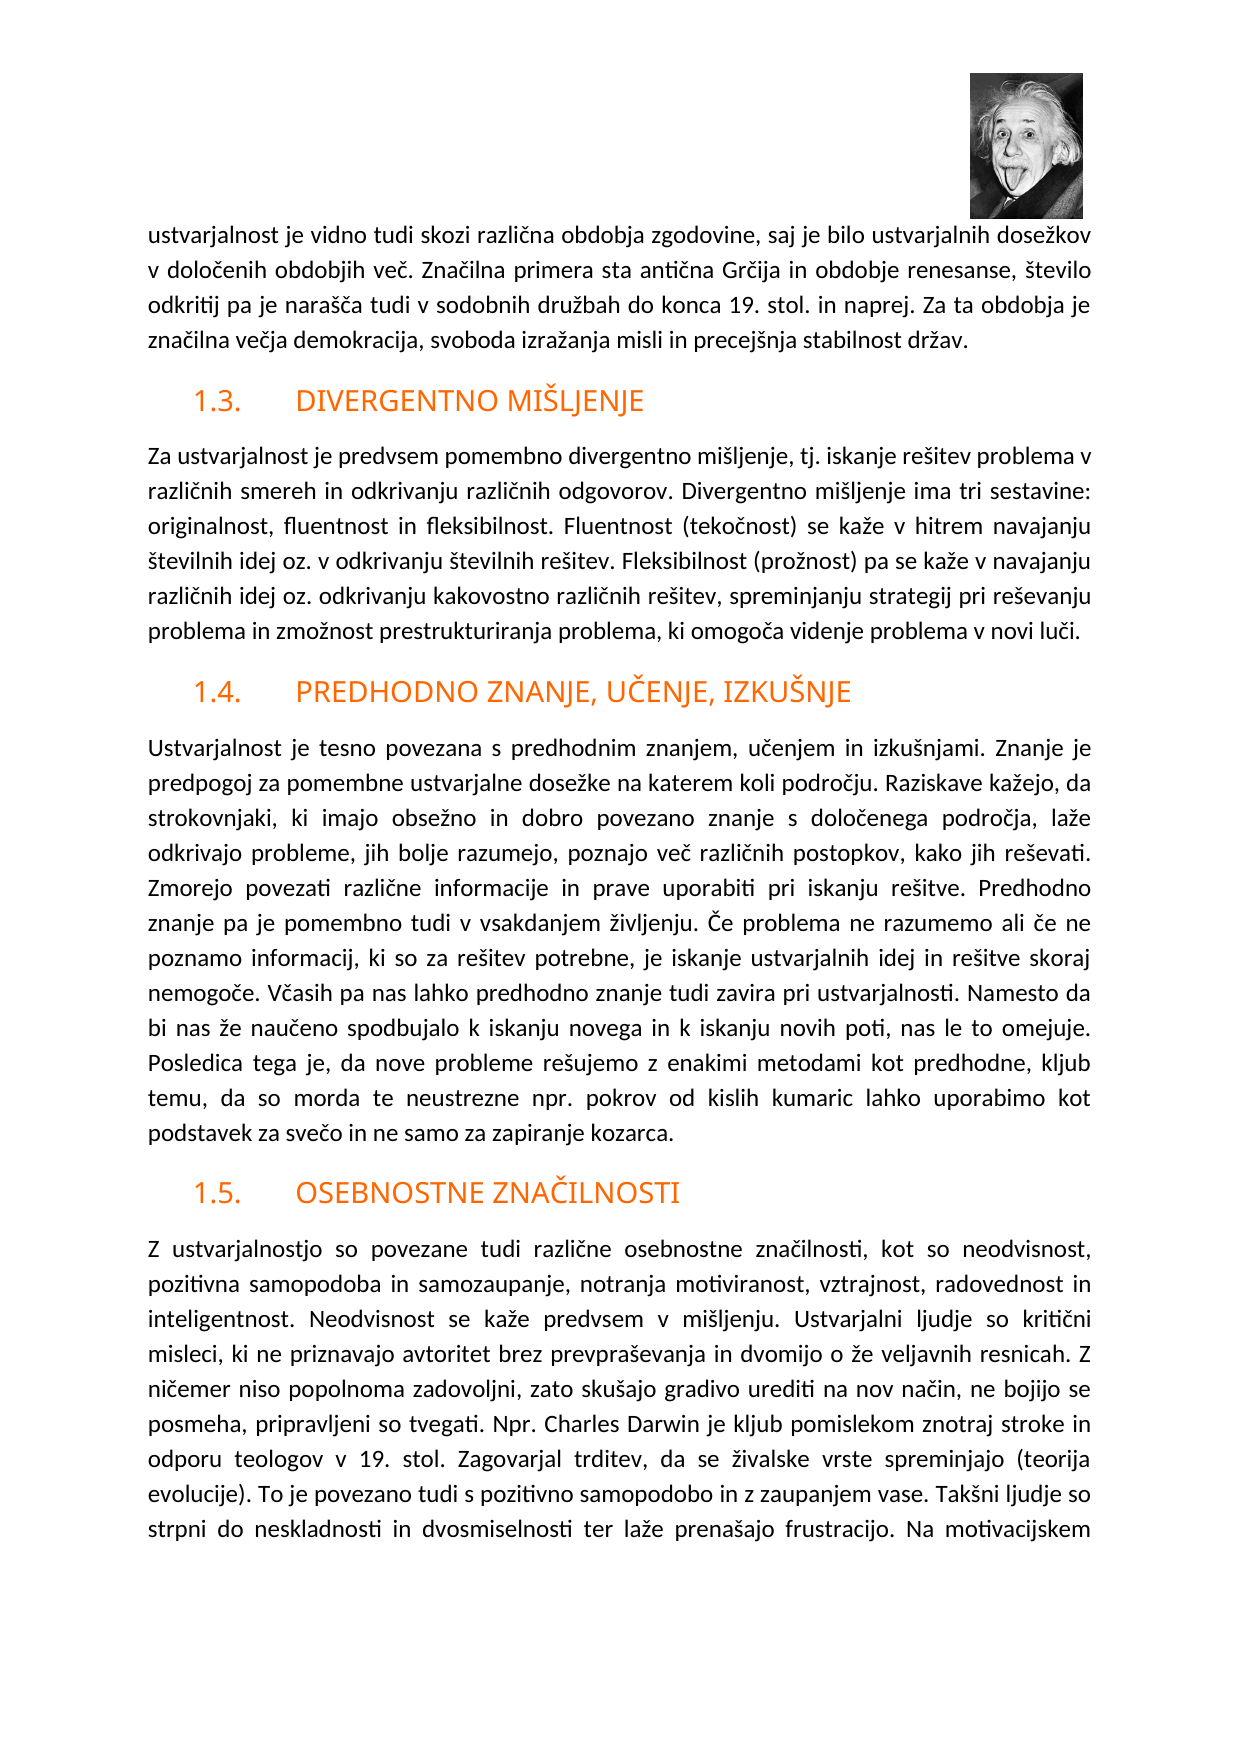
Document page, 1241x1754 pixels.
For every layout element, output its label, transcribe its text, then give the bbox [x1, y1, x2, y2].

text Ustvarjalnost je tesno povezana s predhodnim znanjem, učenjem in izkušnjami. Znanje je predpogoj za pomembne ustvarjalne dosežke na katerem koli področju. Raziskave kažejo, da strokovnjaki, ki imajo obsežno in dobro povezano znanje s določenega področja, laže odkrivajo probleme, jih bolje razumejo, poznajo več različnih postopkov, kako jih reševati. Zmorejo povezati različne informacije in prave uporabiti pri iskanju rešitve. Predhodno znanje pa je pomembno tudi v vsakdanjem življenju. Če problema ne razumemo ali če ne poznamo informacij, ki so za rešitev potrebne, je iskanje ustvarjalnih idej in rešitve skoraj nemogoče. Včasih pa nas lahko predhodno znanje tudi zavira pri ustvarjalnosti. Namesto da bi nas že naučeno spodbujalo k iskanju novega in k iskanju novih poti, nas le to omejuje. Posledica tega je, da nove probleme rešujemo z enakimi metodami kot predhodne, kljub temu, da so morda te neustrezne npr. pokrov od kislih kumaric lahko uporabimo kot podstavek za svečo in ne samo za zapiranje kozarca. [148, 732, 1093, 1147]
text Z ustvarjalnostjo so povezane tudi različne osebnostne značilnosti, kot so neodvisnost, pozitivna samopodoba in samozaupanje, notranja motiviranost, vztrajnost, radovednost in inteligentnost. Neodvisnost se kaže predvsem v mišljenju. Ustvarjalni ljudje so kritični misleci, ki ne priznavajo avtoritet brez prevpraševanja in dvomijo o že veljavnih resnicah. Z ničemer niso popolnoma zadovoljni, zato skušajo gradivo urediti na nov način, ne bojijo se posmeha, pripravljeni so tvegati. Npr. Charles Darwin je kljub pomislekom znotraj stroke in odporu teologov v 19. stol. Zagovarjal trditev, da se živalske vrste spreminjajo (teorija evolucije). To je povezano tudi s pozitivno samopodobo in z zaupanjem vase. Takšni ljudje so strpni do neskladnosti in dvosmiselnosti ter laže prenašajo frustracijo. Na motivacijskem [148, 1233, 1093, 1544]
text Za ustvarjalnost je predvsem pomembno divergentno mišljenje, tj. iskanje rešitev problema v različnih smereh in odkrivanju različnih odgovorov. Divergentno mišljenje ima tri sestavine: originalnost, fluentnost in fleksibilnost. Fluentnost (tekočnost) se kaže v hitrem navajanju številnih idej oz. v odkrivanju številnih rešitev. Fleksibilnost (prožnost) pa se kaže v navajanju različnih idej oz. odkrivanju kakovostno različnih rešitev, spreminjanju strategij pri reševanju problema in zmožnost prestrukturiranja problema, ki omogoča videnje problema v novi luči. [148, 441, 1093, 646]
picture [970, 73, 1083, 219]
subtitle OSEBNOSTNE ZNAČILNOSTI [193, 1173, 1093, 1212]
subtitle Divergentno mišljenje [193, 380, 1093, 420]
text ustvarjalnost je vidno tudi skozi različna obdobja zgodovine, saj je bilo ustvarjalnih dosežkov v določenih obdobjih več. Značilna primera sta antična Grčija in obdobje renesanse, število odkritij pa je narašča tudi v sodobnih družbah do konca 19. stol. in naprej. Za ta obdobja je značilna večja demokracija, svoboda izražanja misli in precejšnja stabilnost držav. [148, 219, 1093, 355]
subtitle Predhodno znanje, učenje, izkušnje [193, 671, 1093, 711]
